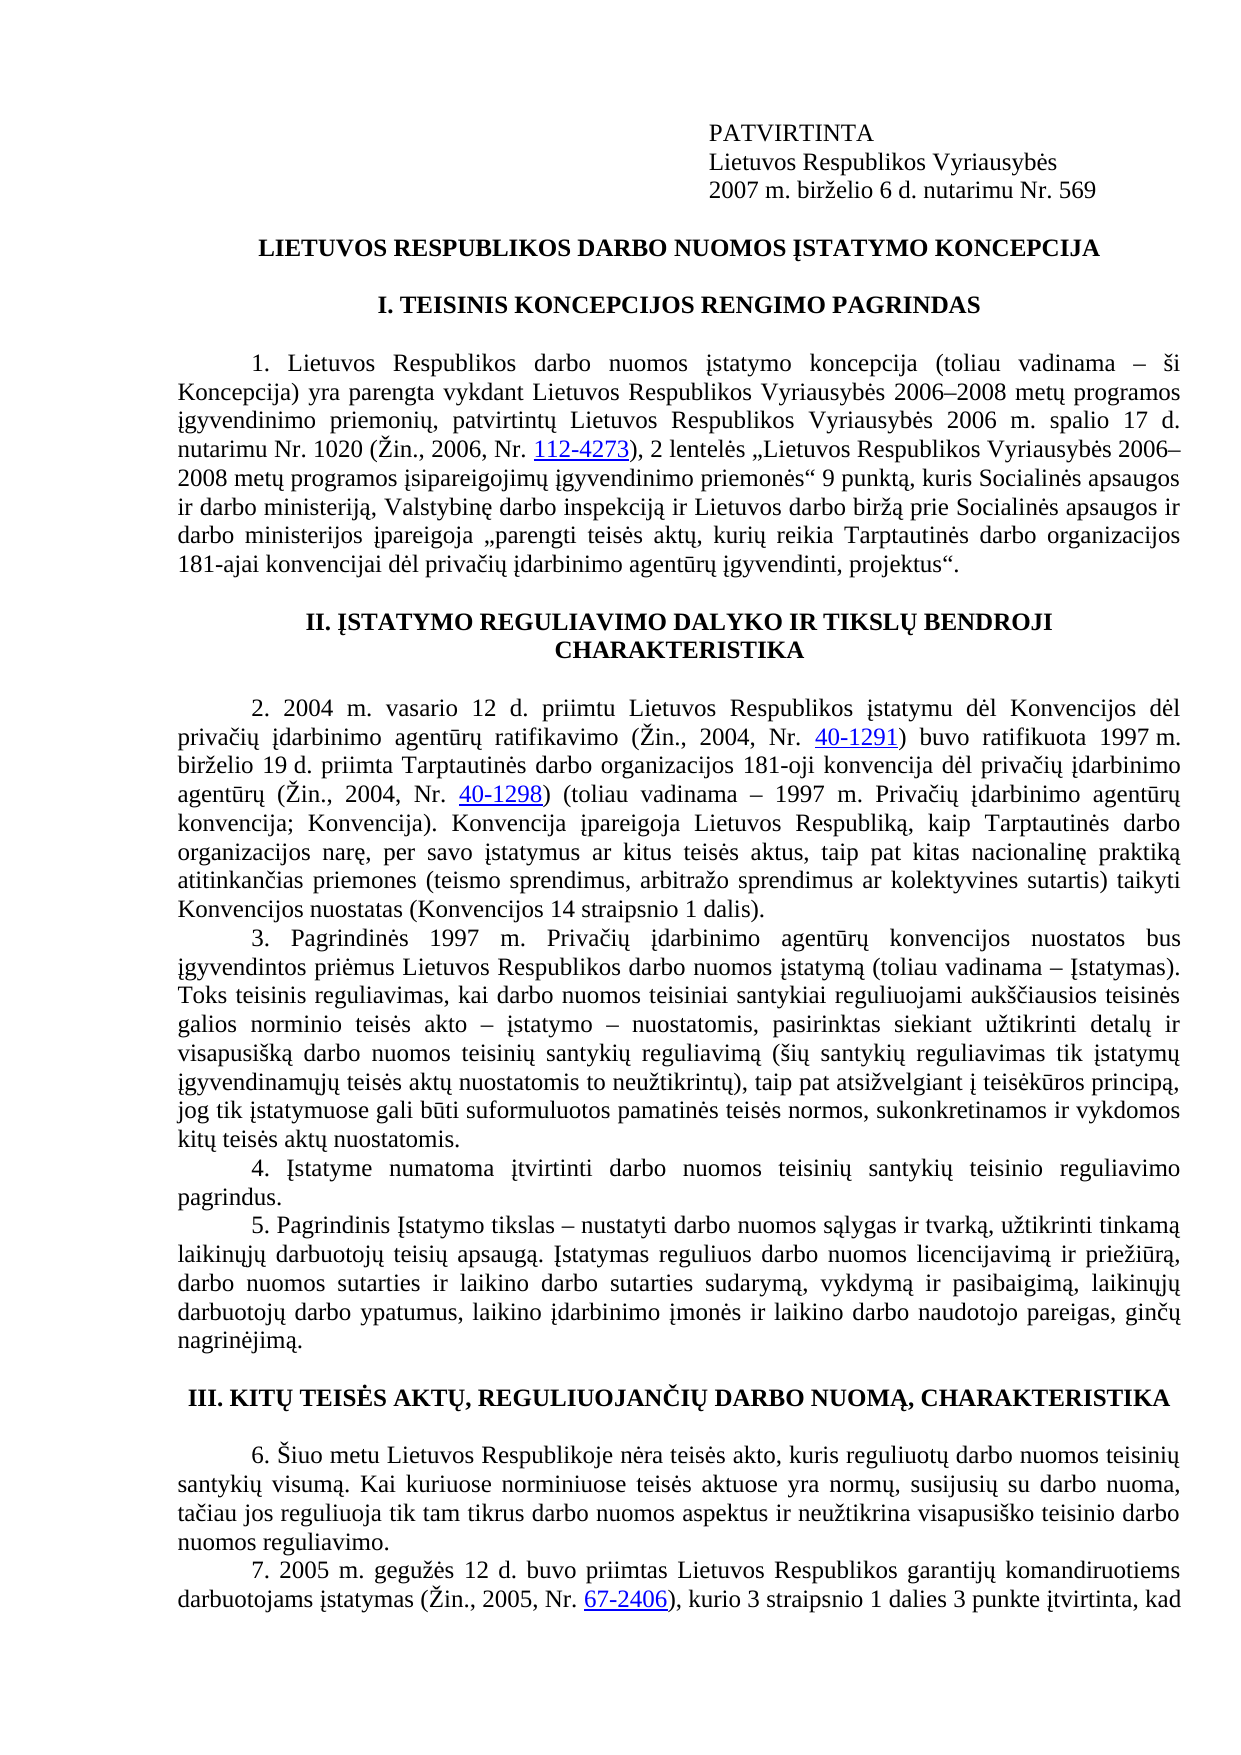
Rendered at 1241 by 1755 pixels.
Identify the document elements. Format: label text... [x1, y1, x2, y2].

text III. KITŲ TEISĖS AKTŲ, REGULIUOJANČIŲ DARBO NUOMĄ, CHARAKTERISTIKA [177, 1383, 1181, 1412]
text II. ĮSTATYMO REGULIAVIMO DALYKO IR TIKSLŲ BENDROJI CHARAKTERISTIKA [177, 607, 1181, 664]
text 4. Įstatyme numatoma įtvirtinti darbo nuomos teisinių santykių teisinio reguliavimo pagrindus. [177, 1153, 1181, 1211]
text 3. Pagrindinės 1997 m. Privačių įdarbinimo agentūrų konvencijos nuostatos bus įgyvendintos priėmus Lietuvos Respublikos darbo nuomos įstatymą (toliau vadinama – Įstatymas). Toks teisinis reguliavimas, kai darbo nuomos teisiniai santykiai reguliuojami aukščiausios teisinės galios norminio teisės akto – įstatymo – nuostatomis, pasirinktas siekiant užtikrinti detalų ir visapusišką darbo nuomos teisinių santykių reguliavimą (šių santykių reguliavimas tik įstatymų įgyvendinamųjų teisės aktų nuostatomis to neužtikrintų), taip pat atsižvelgiant į teisėkūros principą, jog tik įstatymuose gali būti suformuluotos pamatinės teisės normos, sukonkretinamos ir vykdomos kitų teisės aktų nuostatomis. [177, 923, 1181, 1153]
text 2. 2004 m. vasario 12 d. priimtu Lietuvos Respublikos įstatymu dėl Konvencijos dėl privačių įdarbinimo agentūrų ratifikavimo (Žin., 2004, Nr. 40-1291) buvo ratifikuota 1997 m. birželio 19 d. priimta Tarptautinės darbo organizacijos 181-oji konvencija dėl privačių įdarbinimo agentūrų (Žin., 2004, Nr. 40-1298) (toliau vadinama – 1997 m. Privačių įdarbinimo agentūrų konvencija; Konvencija). Konvencija įpareigoja Lietuvos Respubliką, kaip Tarptautinės darbo organizacijos narę, per savo įstatymus ar kitus teisės aktus, taip pat kitas nacionalinę praktiką atitinkančias priemones (teismo sprendimus, arbitražo sprendimus ar kolektyvines sutartis) taikyti Konvencijos nuostatas (Konvencijos 14 straipsnio 1 dalis). [177, 693, 1181, 923]
text Patvirtinta [177, 118, 1181, 147]
text 5. Pagrindinis Įstatymo tikslas – nustatyti darbo nuomos sąlygas ir tvarką, užtikrinti tinkamą laikinųjų darbuotojų teisių apsaugą. Įstatymas reguliuos darbo nuomos licencijavimą ir priežiūrą, darbo nuomos sutarties ir laikino darbo sutarties sudarymą, vykdymą ir pasibaigimą, laikinųjų darbuotojų darbo ypatumus, laikino įdarbinimo įmonės ir laikino darbo naudotojo pareigas, ginčų nagrinėjimą. [177, 1211, 1181, 1354]
text 6. Šiuo metu Lietuvos Respublikoje nėra teisės akto, kuris reguliuotų darbo nuomos teisinių santykių visumą. Kai kuriuose norminiuose teisės aktuose yra normų, susijusių su darbo nuoma, tačiau jos reguliuoja tik tam tikrus darbo nuomos aspektus ir neužtikrina visapusiško teisinio darbo nuomos reguliavimo. [177, 1441, 1181, 1556]
text 1. Lietuvos Respublikos darbo nuomos įstatymo koncepcija (toliau vadinama – ši Koncepcija) yra parengta vykdant Lietuvos Respublikos Vyriausybės 2006–2008 metų programos įgyvendinimo priemonių, patvirtintų Lietuvos Respublikos Vyriausybės 2006 m. spalio 17 d. nutarimu Nr. 1020 (Žin., 2006, Nr. 112-4273), 2 lentelės „Lietuvos Respublikos Vyriausybės 2006–2008 metų programos įsipareigojimų įgyvendinimo priemonės“ 9 punktą, kuris Socialinės apsaugos ir darbo ministeriją, Valstybinę darbo inspekciją ir Lietuvos darbo biržą prie Socialinės apsaugos ir darbo ministerijos įpareigoja „parengti teisės aktų, kurių reikia Tarptautinės darbo organizacijos 181-ajai konvencijai dėl privačių įdarbinimo agentūrų įgyvendinti, projektus“. [177, 348, 1181, 578]
text I. TEISINIS KONCEPCIJOS RENGIMO PAGRINDAS [177, 291, 1181, 319]
text LIETUVOS RESPUBLIKOS DARBO NUOMOS ĮSTATYMO KONCEPCIJA [177, 233, 1181, 262]
text Lietuvos Respublikos Vyriausybės [177, 147, 1181, 176]
text 7. 2005 m. gegužės 12 d. buvo priimtas Lietuvos Respublikos garantijų komandiruotiems darbuotojams įstatymas (Žin., 2005, Nr. 67-2406), kurio 3 straipsnio 1 dalies 3 punkte įtvirtinta, kad [177, 1556, 1181, 1613]
text 2007 m. birželio 6 d. nutarimu Nr. 569 [177, 176, 1181, 204]
